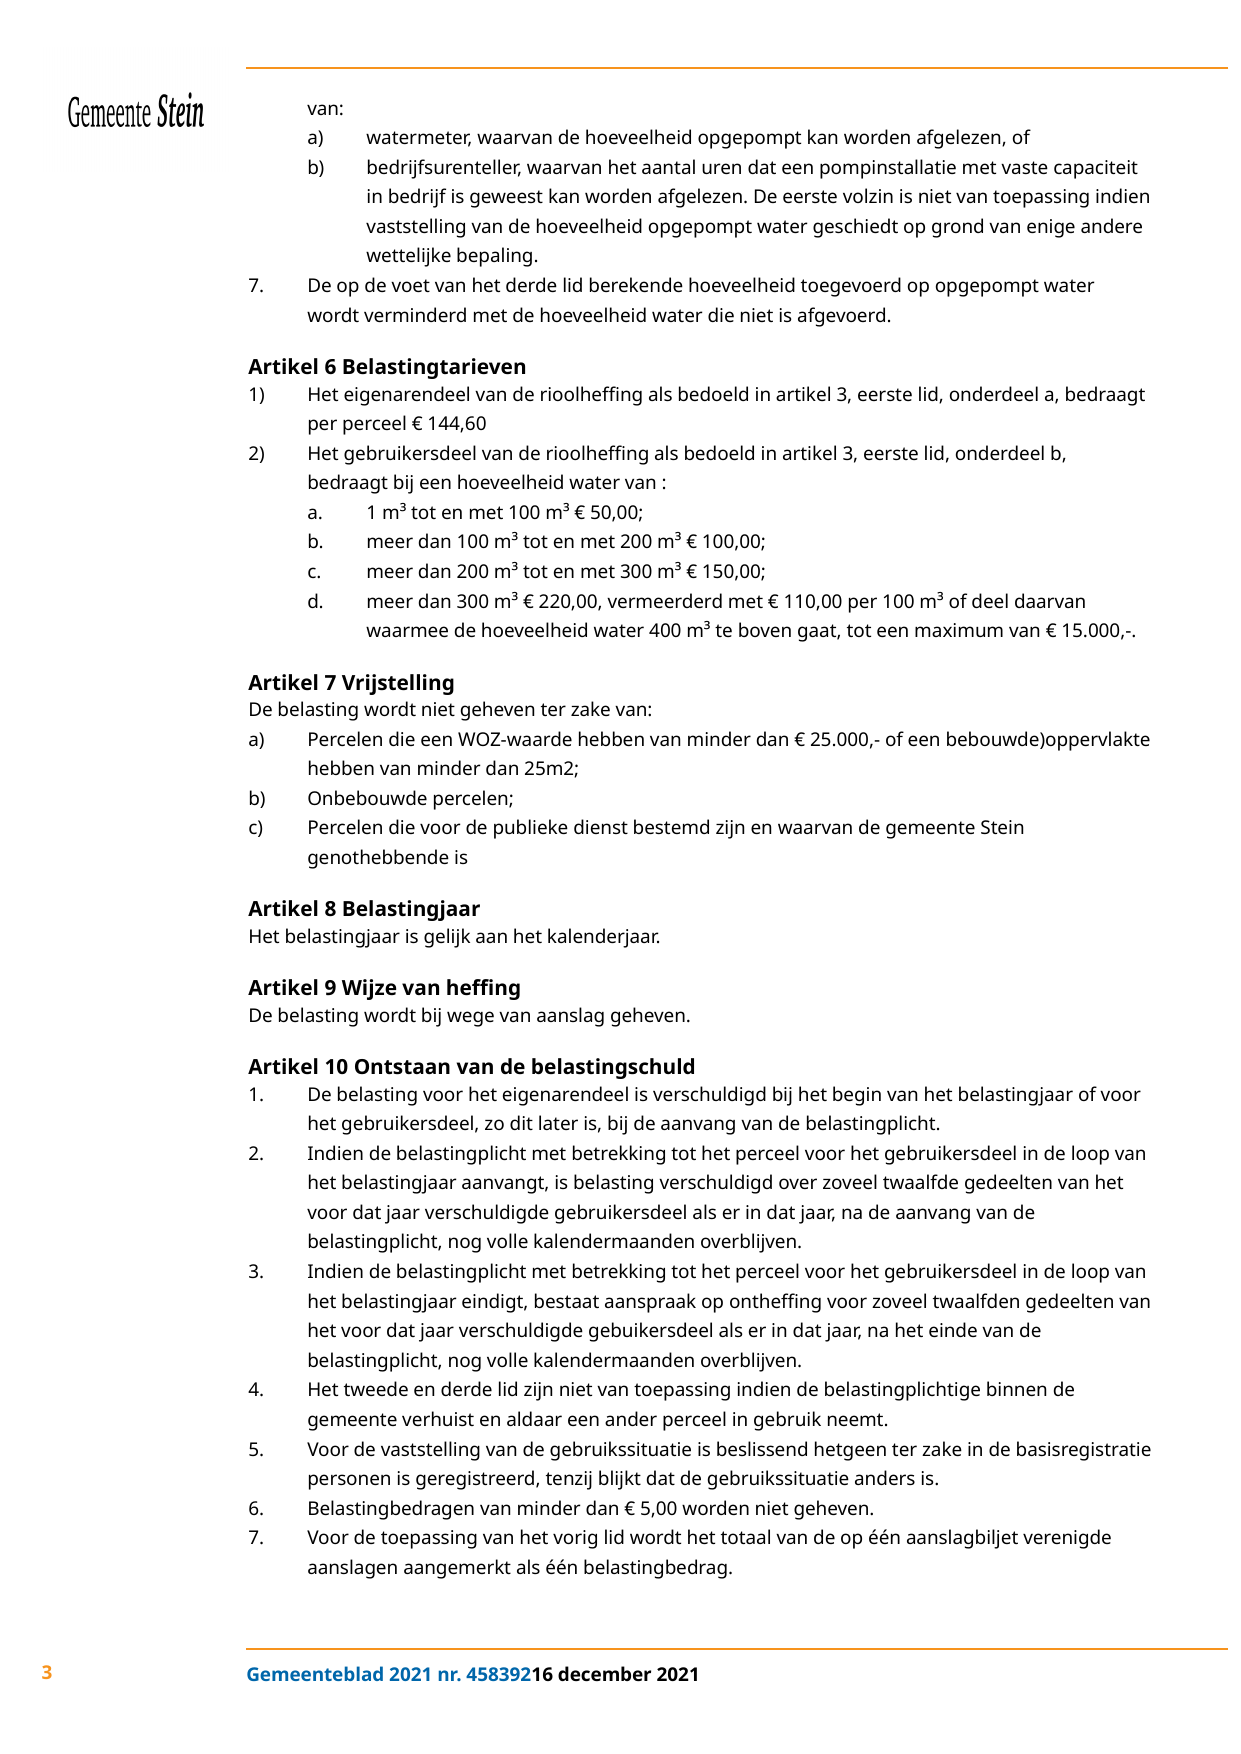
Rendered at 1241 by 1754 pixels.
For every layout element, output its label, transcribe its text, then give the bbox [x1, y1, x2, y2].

list De belasting voor het eigenarendeel is verschuldigd bij het begin van het belastingjaar of voor het gebruikersdeel, zo dit later is, bij de aanvang van de belastingplicht. [248, 1081, 1152, 1136]
text Artikel 10 Ontstaan van de belastingschuld [248, 1052, 1152, 1081]
text De belasting wordt niet geheven ter zake van: [248, 696, 1152, 722]
list Indien de belastingplicht met betrekking tot het perceel voor het gebruikersdeel in de loop van het belastingjaar eindigt, bestaat aanspraak op ontheffing voor zoveel twaalfden gedeelten van het voor dat jaar verschuldigde gebuikersdeel als er in dat jaar, na het einde van de belastingplicht, nog volle kalendermaanden overblijven. [248, 1258, 1152, 1373]
picture [41, 47, 231, 172]
text De belasting wordt bij wege van aanslag geheven. [248, 1002, 1152, 1028]
list 1 m³ tot en met 100 m³ € 50,00; [307, 499, 1152, 525]
list Voor de toepassing van het vorig lid wordt het totaal van de op één aanslagbiljet verenigde aanslagen aangemerkt als één belastingbedrag. [248, 1524, 1152, 1580]
text Artikel 7 Vrijstelling [248, 668, 1152, 696]
list Voor de vaststelling van de gebruikssituatie is beslissend hetgeen ter zake in de basisregistratie personen is geregistreerd, tenzij blijkt dat de gebruikssituatie anders is. [248, 1436, 1152, 1491]
list Percelen die een WOZ-waarde hebben van minder dan € 25.000,- of een bebouwde)oppervlakte hebben van minder dan 25m2; [248, 726, 1152, 781]
list Het eigenarendeel van de rioolheffing als bedoeld in artikel 3, eerste lid, onderdeel a, bedraagt per perceel € 144,60 [248, 381, 1152, 436]
list meer dan 300 m³ € 220,00, vermeerderd met € 110,00 per 100 m³ of deel daarvan waarmee de hoeveelheid water 400 m³ te boven gaat, tot een maximum van € 15.000,-. [307, 588, 1152, 643]
list Onbebouwde percelen; [248, 785, 1152, 811]
text Artikel 9 Wijze van heffing [248, 973, 1152, 1002]
list Het gebruikersdeel van de rioolheffing als bedoeld in artikel 3, eerste lid, onderdeel b, bedraagt bij een hoeveelheid water van : [248, 440, 1152, 495]
list meer dan 200 m³ tot en met 300 m³ € 150,00; [307, 558, 1152, 584]
list van: [248, 95, 1152, 121]
list Belastingbedragen van minder dan € 5,00 worden niet geheven. [248, 1495, 1152, 1521]
text Artikel 8 Belastingjaar [248, 894, 1152, 923]
list Indien de belastingplicht met betrekking tot het perceel voor het gebruikersdeel in de loop van het belastingjaar aanvangt, is belasting verschuldigd over zoveel twaalfde gedeelten van het voor dat jaar verschuldigde gebruikersdeel als er in dat jaar, na de aanvang van de belastingplicht, nog volle kalendermaanden overblijven. [248, 1140, 1152, 1254]
list bedrijfsurenteller, waarvan het aantal uren dat een pompinstallatie met vaste capaciteit in bedrijf is geweest kan worden afgelezen. De eerste volzin is niet van toepassing indien vaststelling van de hoeveelheid opgepompt water geschiedt op grond van enige andere wettelijke bepaling. [307, 154, 1152, 268]
list Percelen die voor de publieke dienst bestemd zijn en waarvan de gemeente Stein genothebbende is [248, 814, 1152, 870]
list Het tweede en derde lid zijn niet van toepassing indien de belastingplichtige binnen de gemeente verhuist en aldaar een ander perceel in gebruik neemt. [248, 1377, 1152, 1432]
text Artikel 6 Belastingtarieven [248, 352, 1152, 381]
list De op de voet van het derde lid berekende hoeveelheid toegevoerd op opgepompt water wordt verminderd met de hoeveelheid water die niet is afgevoerd. [248, 272, 1152, 328]
text Het belastingjaar is gelijk aan het kalenderjaar. [248, 923, 1152, 949]
list meer dan 100 m³ tot en met 200 m³ € 100,00; [307, 529, 1152, 554]
list watermeter, waarvan de hoeveelheid opgepompt kan worden afgelezen, of [307, 124, 1152, 150]
